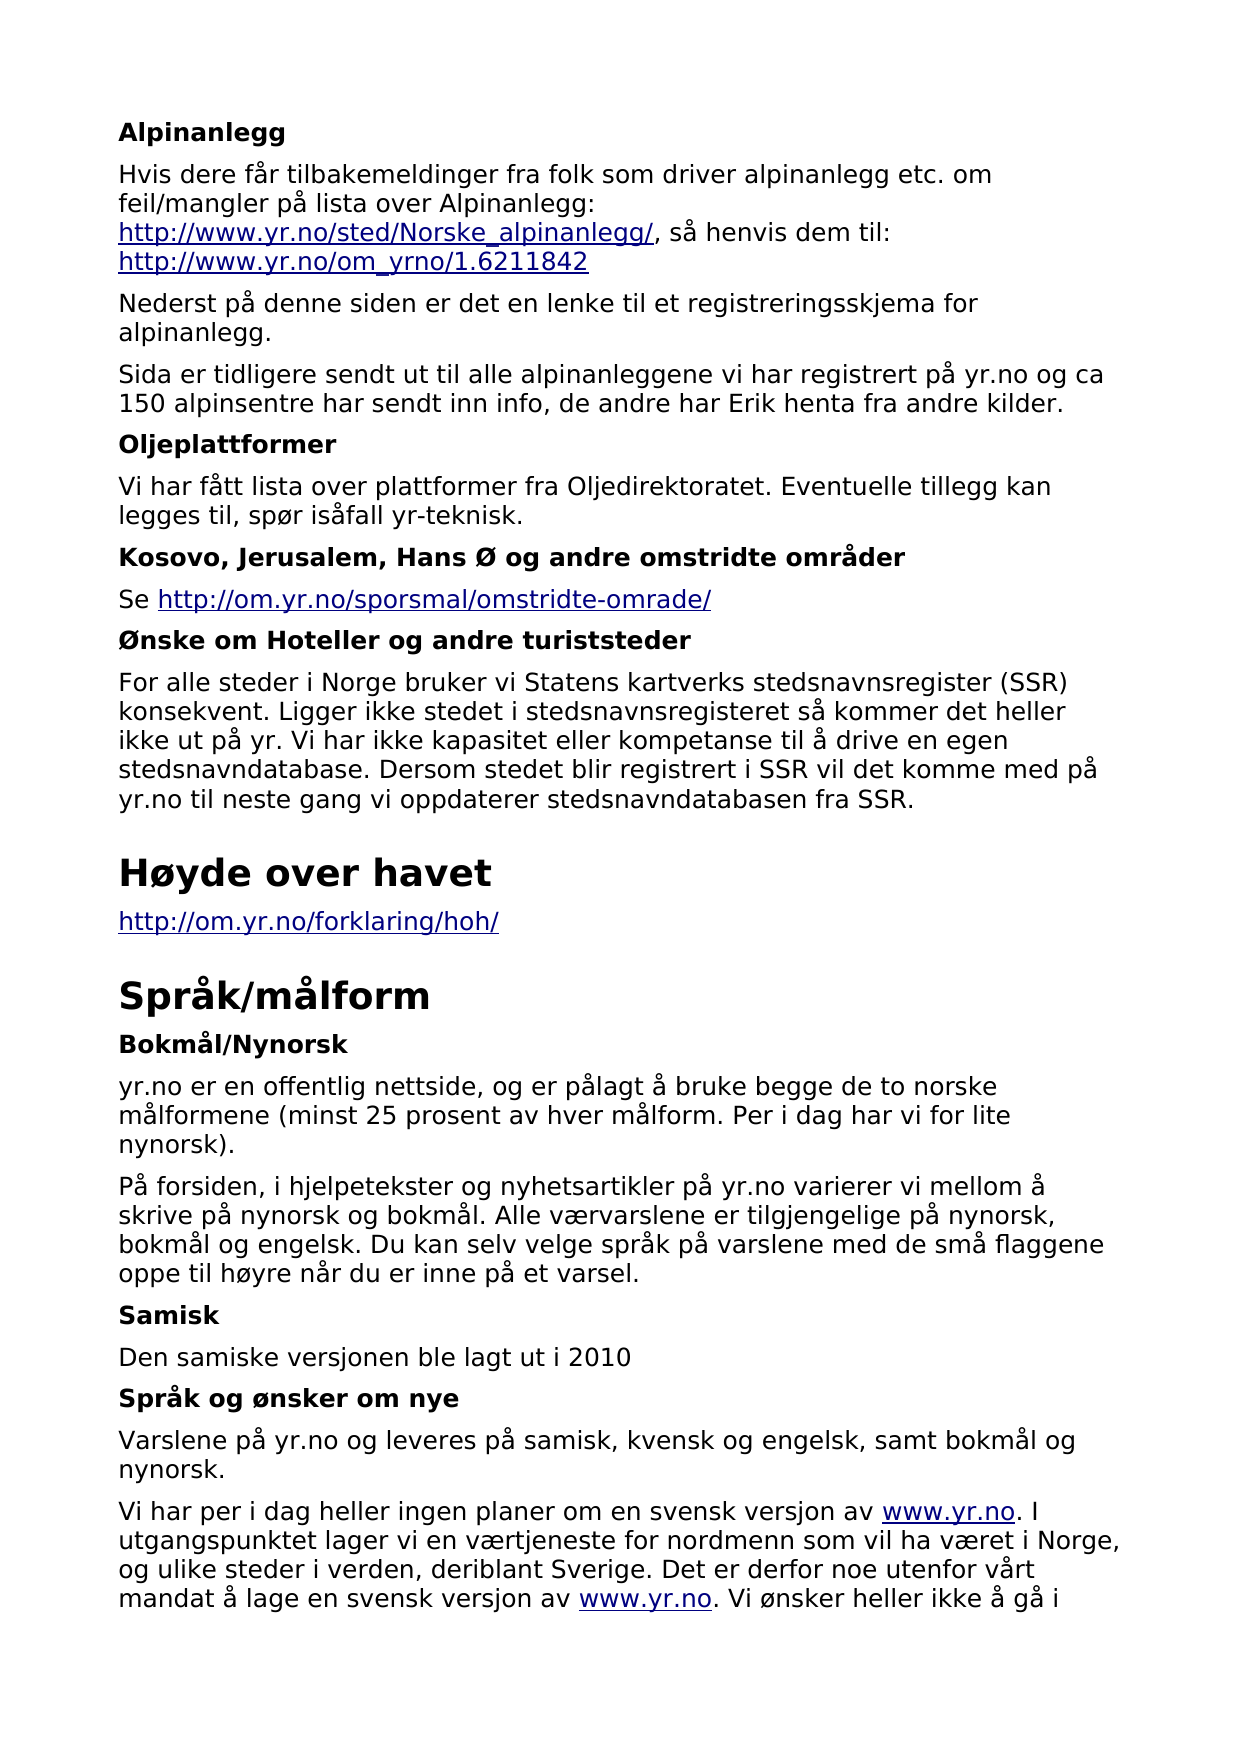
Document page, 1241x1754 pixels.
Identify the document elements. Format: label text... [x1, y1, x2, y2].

text Se http://om.yr.no/sporsmal/omstridte-omrade/ [118, 585, 1122, 614]
text Nederst på denne siden er det en lenke til et registreringsskjema for alpinanlegg. [118, 289, 1122, 347]
text Alpinanlegg [118, 118, 1122, 147]
subtitle Høyde over havet [118, 851, 1122, 895]
text Vi har per i dag heller ingen planer om en svensk versjon av www.yr.no. I utgangspunktet lager vi en værtjeneste for nordmenn som vil ha været i Norge, og ulike steder i verden, deriblant Sverige. Det er derfor noe utenfor vårt mandat å lage en svensk versjon av www.yr.no. Vi ønsker heller ikke å gå i [118, 1497, 1122, 1614]
text På forsiden, i hjelpetekster og nyhetsartikler på yr.no varierer vi mellom å skrive på nynorsk og bokmål. Alle værvarslene er tilgjengelige på nynorsk, bokmål og engelsk. Du kan selv velge språk på varslene med de små flaggene oppe til høyre når du er inne på et varsel. [118, 1172, 1122, 1289]
text Sida er tidligere sendt ut til alle alpinanleggene vi har registrert på yr.no og ca 150 alpinsentre har sendt inn info, de andre har Erik henta fra andre kilder. [118, 360, 1122, 418]
text Kosovo, Jerusalem, Hans Ø og andre omstridte områder [118, 543, 1122, 572]
text Den samiske versjonen ble lagt ut i 2010 [118, 1343, 1122, 1372]
text Vi har fått lista over plattformer fra Oljedirektoratet. Eventuelle tillegg kan legges til, spør isåfall yr-teknisk. [118, 472, 1122, 531]
text Bokmål/Nynorsk [118, 1030, 1122, 1059]
text Ønske om Hoteller og andre turiststeder [118, 626, 1122, 656]
text yr.no er en offentlig nettside, og er pålagt å bruke begge de to norske målformene (minst 25 prosent av hver målform. Per i dag har vi for lite nynorsk). [118, 1072, 1122, 1159]
text Samisk [118, 1301, 1122, 1330]
text For alle steder i Norge bruker vi Statens kartverks stedsnavnsregister (SSR) konsekvent. Ligger ikke stedet i stedsnavnsregisteret så kommer det heller ikke ut på yr. Vi har ikke kapasitet eller kompetanse til å drive en egen stedsnavndatabase. Dersom stedet blir registrert i SSR vil det komme med på yr.no til neste gang vi oppdaterer stedsnavndatabasen fra SSR. [118, 668, 1122, 814]
text Språk og ønsker om nye [118, 1384, 1122, 1414]
subtitle Språk/målform [118, 974, 1122, 1018]
text Varslene på yr.no og leveres på samisk, kvensk og engelsk, samt bokmål og nynorsk. [118, 1426, 1122, 1484]
text Hvis dere får tilbakemeldinger fra folk som driver alpinanlegg etc. om feil/mangler på lista over Alpinanlegg: http://www.yr.no/sted/Norske_alpinanlegg/, så henvis dem til: http://www.yr.no/om_yrno/1.6211842 [118, 160, 1122, 276]
text Oljeplattformer [118, 431, 1122, 460]
text http://om.yr.no/forklaring/hoh/ [118, 908, 1122, 937]
